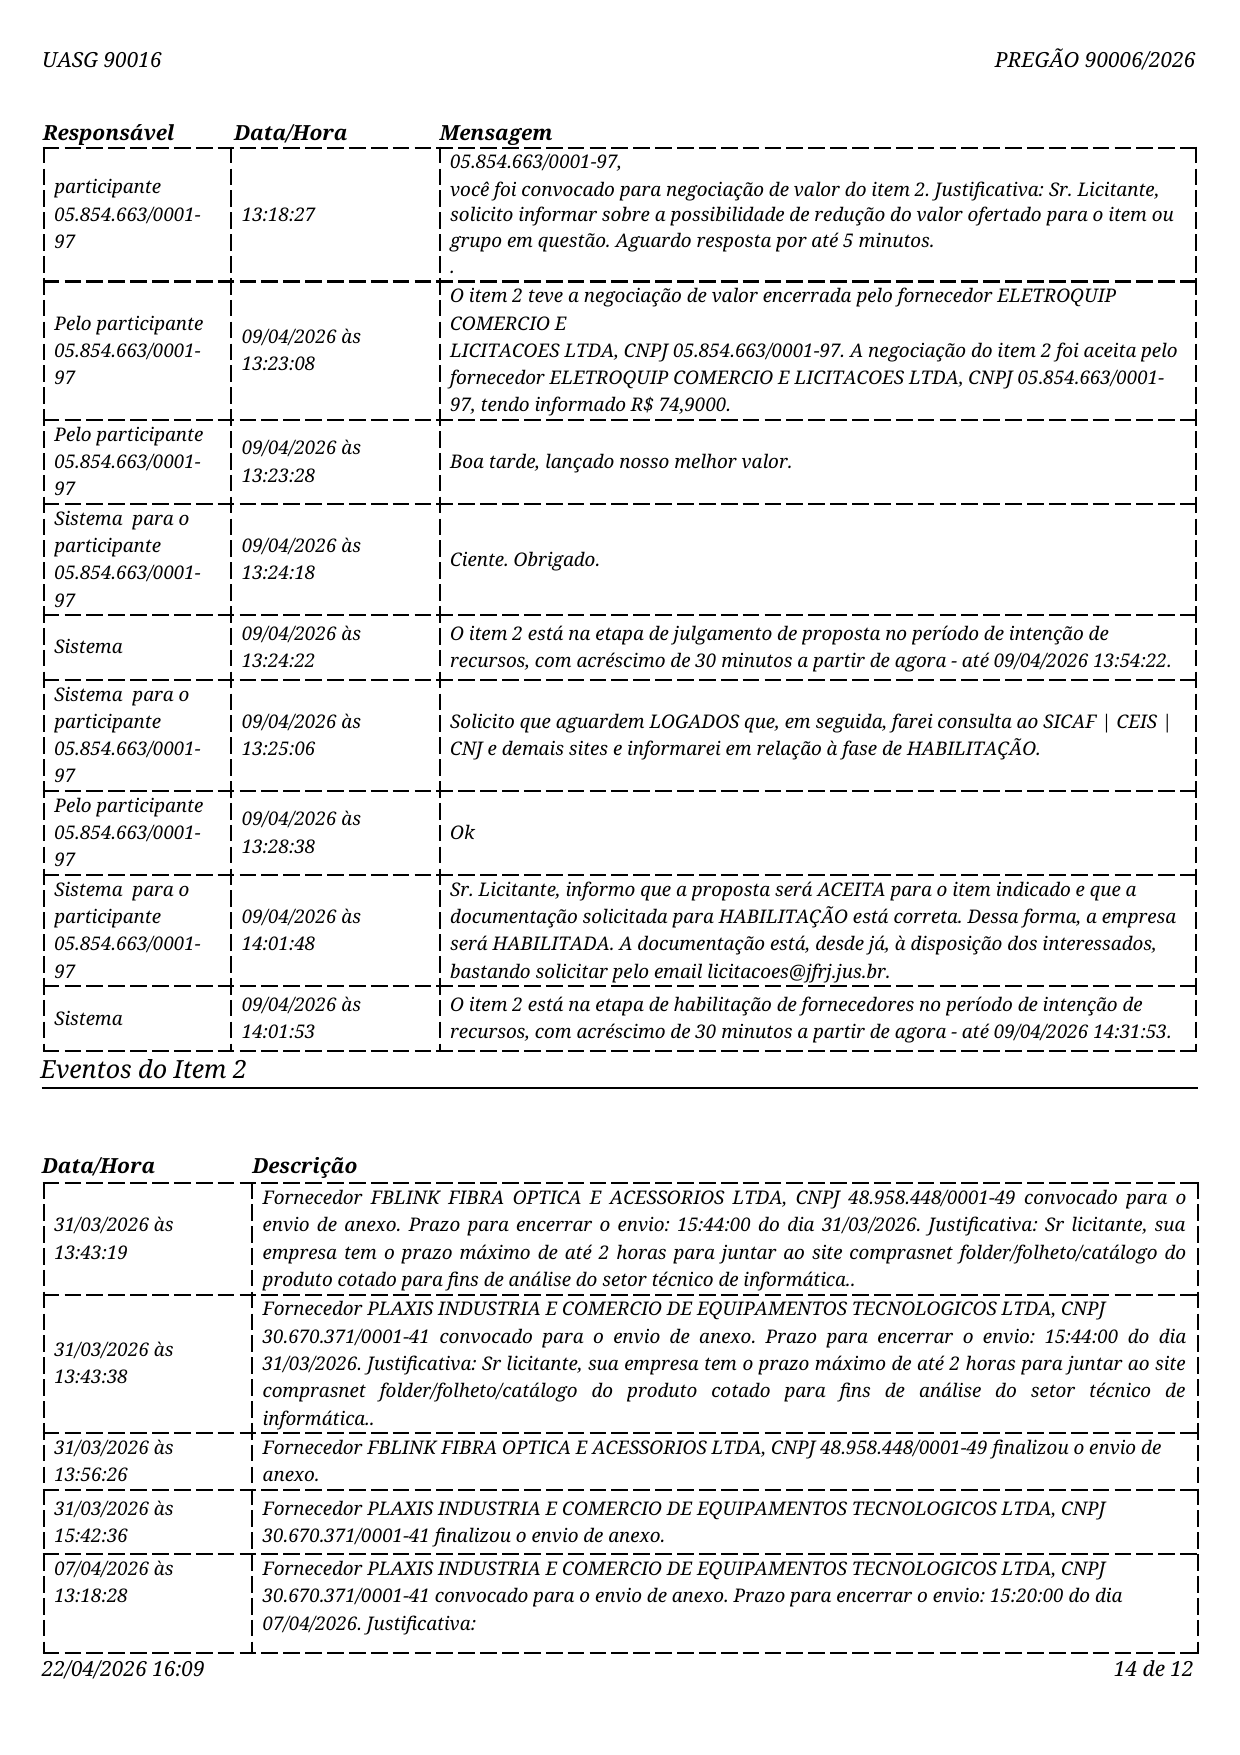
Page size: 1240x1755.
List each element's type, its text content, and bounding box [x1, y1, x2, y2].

table_cell Sistema [44, 985, 231, 1050]
table_cell O item 2 está na etapa de habilitação de fornecedores no período de intenção de recursos, com acréscimo de 30 minutos a partir de agora - até 09/04/2026 14:31:53. [440, 985, 1196, 1050]
text Eventos do Item 2 [40, 1052, 839, 1086]
table_cell O item 2 teve a negociação de valor encerrada pelo fornecedor ELETROQUIP COMERCIO E LICITACOES LTDA, CNPJ 05.854.663/0001-97. A negociação do item 2 foi aceita pelo fornecedor ELETROQUIP COMERCIO E LICITACOES LTDA, CNPJ 05.854.663/0001-97, tendo informado R$ 74,9000. [440, 280, 1196, 419]
table_cell Pelo participante 05.854.663/0001-97 [44, 419, 231, 503]
table_cell 31/03/2026 às 15:42:36 [44, 1489, 252, 1553]
table_cell Sistema para o participante 05.854.663/0001-97 [44, 679, 231, 790]
table_cell Fornecedor PLAXIS INDUSTRIA E COMERCIO DE EQUIPAMENTOS TECNOLOGICOS LTDA, CNPJ 30.670.371/0001-41 convocado para o envio de anexo. Prazo para encerrar o envio: 15:20:00 do dia 07/04/2026. Justificativa: [252, 1553, 1198, 1652]
table_cell 09/04/2026 às 13:25:06 [231, 679, 439, 790]
table_cell 09/04/2026 às 14:01:53 [231, 985, 439, 1050]
table_cell 07/04/2026 às 13:18:28 [44, 1553, 252, 1652]
table_cell Ciente. Obrigado. [440, 503, 1196, 614]
table_cell Fornecedor PLAXIS INDUSTRIA E COMERCIO DE EQUIPAMENTOS TECNOLOGICOS LTDA, CNPJ 30.670.371/0001-41 finalizou o envio de anexo. [252, 1489, 1198, 1553]
table_cell Sr. Licitante, informo que a proposta será ACEITA para o item indicado e que a documentação solicitada para HABILITAÇÃO está correta. Dessa forma, a empresa será HABILITADA. A documentação está, desde já, à disposição dos interessados, bastando solicitar pelo email licitacoes@jfrj.jus.br. [440, 874, 1196, 985]
table_cell Pelo participante 05.854.663/0001-97 [44, 790, 231, 874]
table_cell Fornecedor FBLINK FIBRA OPTICA E ACESSORIOS LTDA, CNPJ 48.958.448/0001-49 finalizou o envio de anexo. [252, 1432, 1198, 1489]
table_cell Sistema para o participante 05.854.663/0001-97 [44, 874, 231, 985]
table_cell 05.854.663/0001-97, você foi convocado para negociação de valor do item 2. Justificativa: Sr. Licitante, solicito informar sobre a possibilidade de redução do valor ofertado para o item ou grupo em questão. Aguardo resposta por até 5 minutos. . [440, 147, 1196, 280]
table_cell 09/04/2026 às 13:23:28 [231, 419, 439, 503]
table_cell participante 05.854.663/0001-97 [44, 147, 231, 280]
table_cell 09/04/2026 às 13:23:08 [231, 280, 439, 419]
table_cell Ok [440, 790, 1196, 874]
table_cell 13:18:27 [231, 147, 439, 280]
table_cell 09/04/2026 às 13:24:22 [231, 614, 439, 679]
table_cell 09/04/2026 às 13:28:38 [231, 790, 439, 874]
text Data/Hora Descrição [42, 1152, 839, 1180]
table_cell Sistema para o participante 05.854.663/0001-97 [44, 503, 231, 614]
table_cell O item 2 está na etapa de julgamento de proposta no período de intenção de recursos, com acréscimo de 30 minutos a partir de agora - até 09/04/2026 13:54:22. [440, 614, 1196, 679]
table_cell Sistema [44, 614, 231, 679]
table_cell 31/03/2026 às 13:56:26 [44, 1432, 252, 1489]
table_cell Solicito que aguardem LOGADOS que, em seguida, farei consulta ao SICAF | CEIS | CNJ e demais sites e informarei em relação à fase de HABILITAÇÃO. [440, 679, 1196, 790]
table_cell 09/04/2026 às 13:24:18 [231, 503, 439, 614]
table_cell 31/03/2026 às 13:43:38 [44, 1294, 252, 1432]
table_cell 09/04/2026 às 14:01:48 [231, 874, 439, 985]
table_header 31/03/2026 às 13:43:19 [44, 1182, 252, 1293]
table_cell Pelo participante 05.854.663/0001-97 [44, 280, 231, 419]
table_header Fornecedor FBLINK FIBRA OPTICA E ACESSORIOS LTDA, CNPJ 48.958.448/0001-49 convocado para o envio de anexo. Prazo para encerrar o envio: 15:44:00 do dia 31/03/2026. Justificativa: Sr licitante, sua empresa tem o prazo máximo de até 2 horas para juntar ao site comprasnet folder/folheto/catálogo do produto cotado para fins de análise do setor técnico de informática.. [252, 1182, 1198, 1293]
table_cell Fornecedor PLAXIS INDUSTRIA E COMERCIO DE EQUIPAMENTOS TECNOLOGICOS LTDA, CNPJ 30.670.371/0001-41 convocado para o envio de anexo. Prazo para encerrar o envio: 15:44:00 do dia 31/03/2026. Justificativa: Sr licitante, sua empresa tem o prazo máximo de até 2 horas para juntar ao site comprasnet folder/folheto/catálogo do produto cotado para fins de análise do setor técnico de informática.. [252, 1294, 1198, 1432]
table_cell Boa tarde, lançado nosso melhor valor. [440, 419, 1196, 503]
